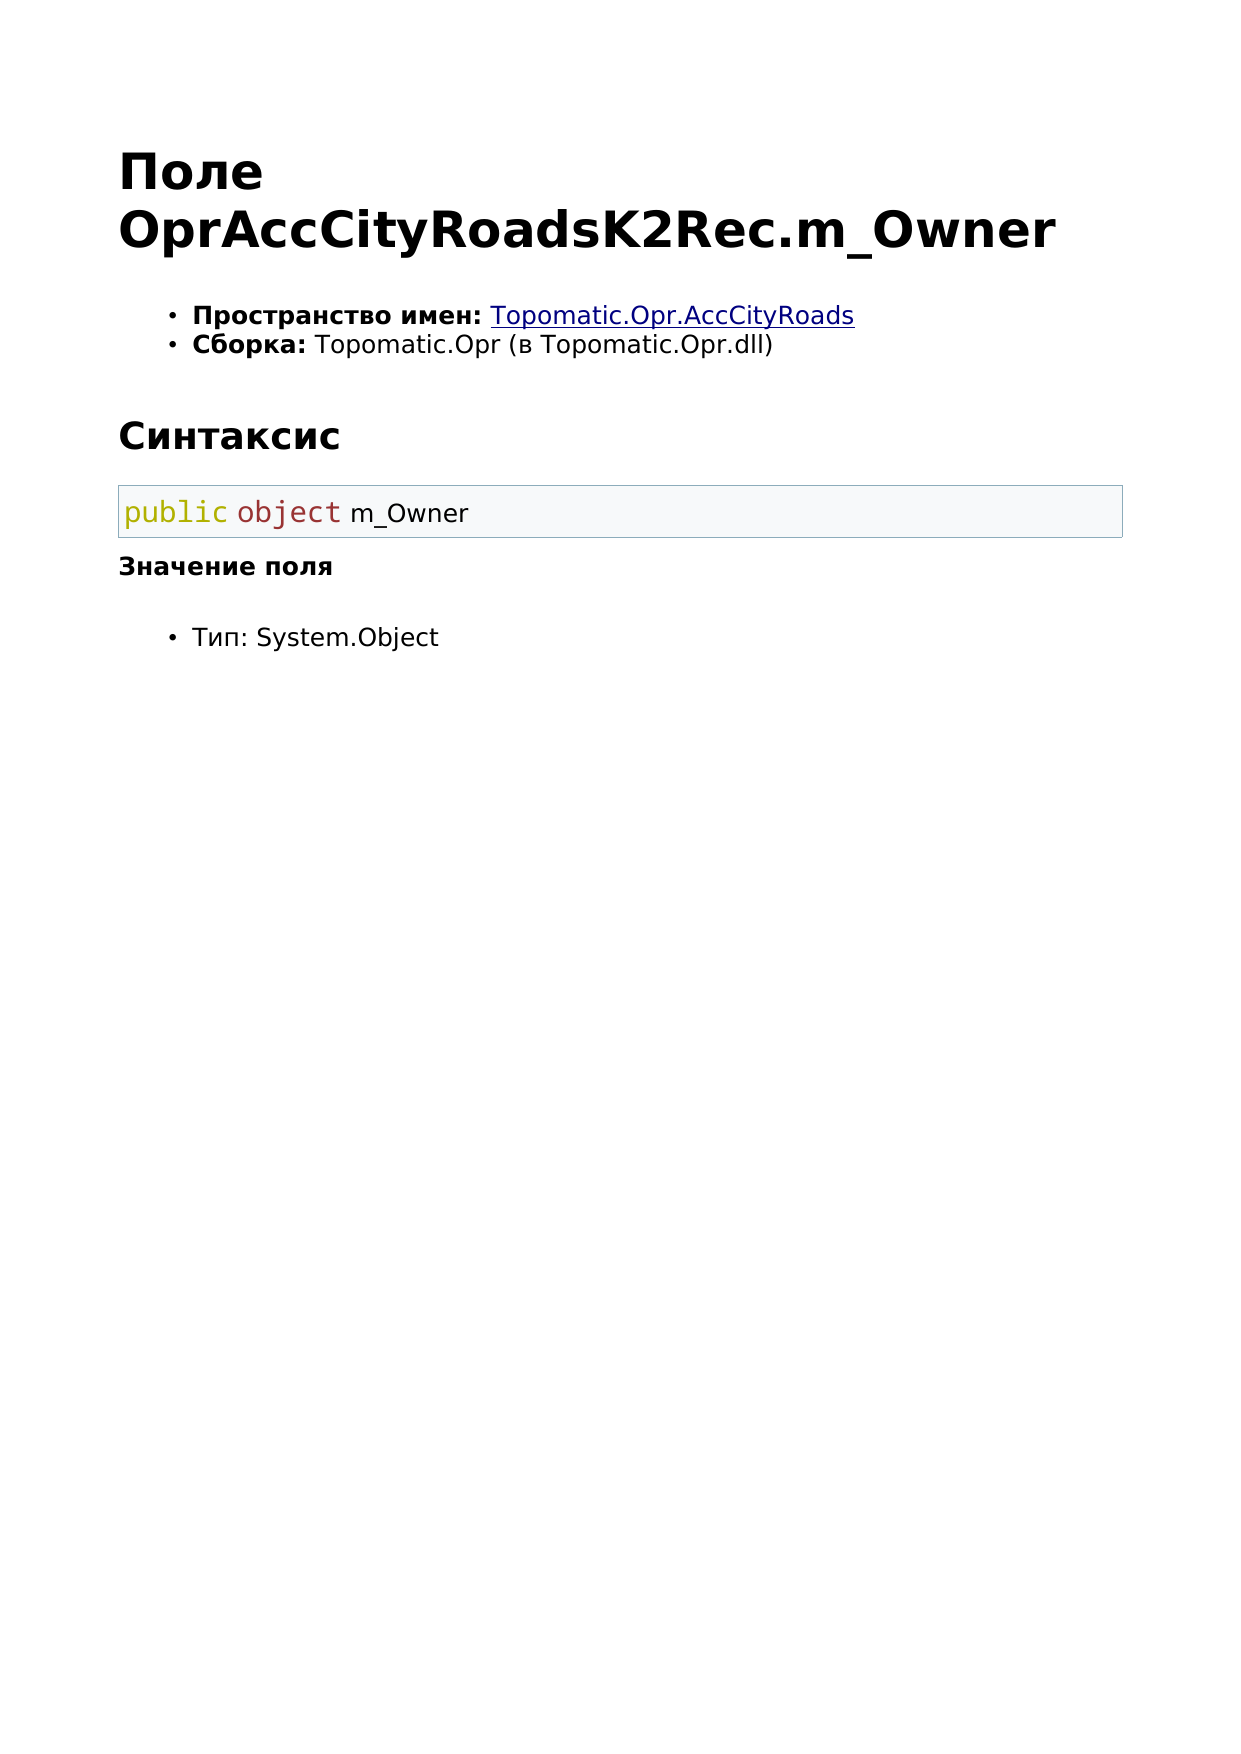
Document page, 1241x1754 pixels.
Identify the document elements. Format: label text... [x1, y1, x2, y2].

list Тип: System.Object [177, 623, 1122, 652]
list Сборка: Topomatic.Opr (в Topomatic.Opr.dll) [177, 331, 1122, 360]
table_header public object m_Owner [119, 486, 1122, 537]
list Пространство имен: Topomatic.Opr.AccCityRoads [177, 302, 1122, 331]
text Значение поля [118, 552, 1122, 581]
subtitle Синтаксис [118, 414, 1122, 458]
subtitle Поле OprAccCityRoadsK2Rec.m_Owner [118, 143, 1122, 259]
